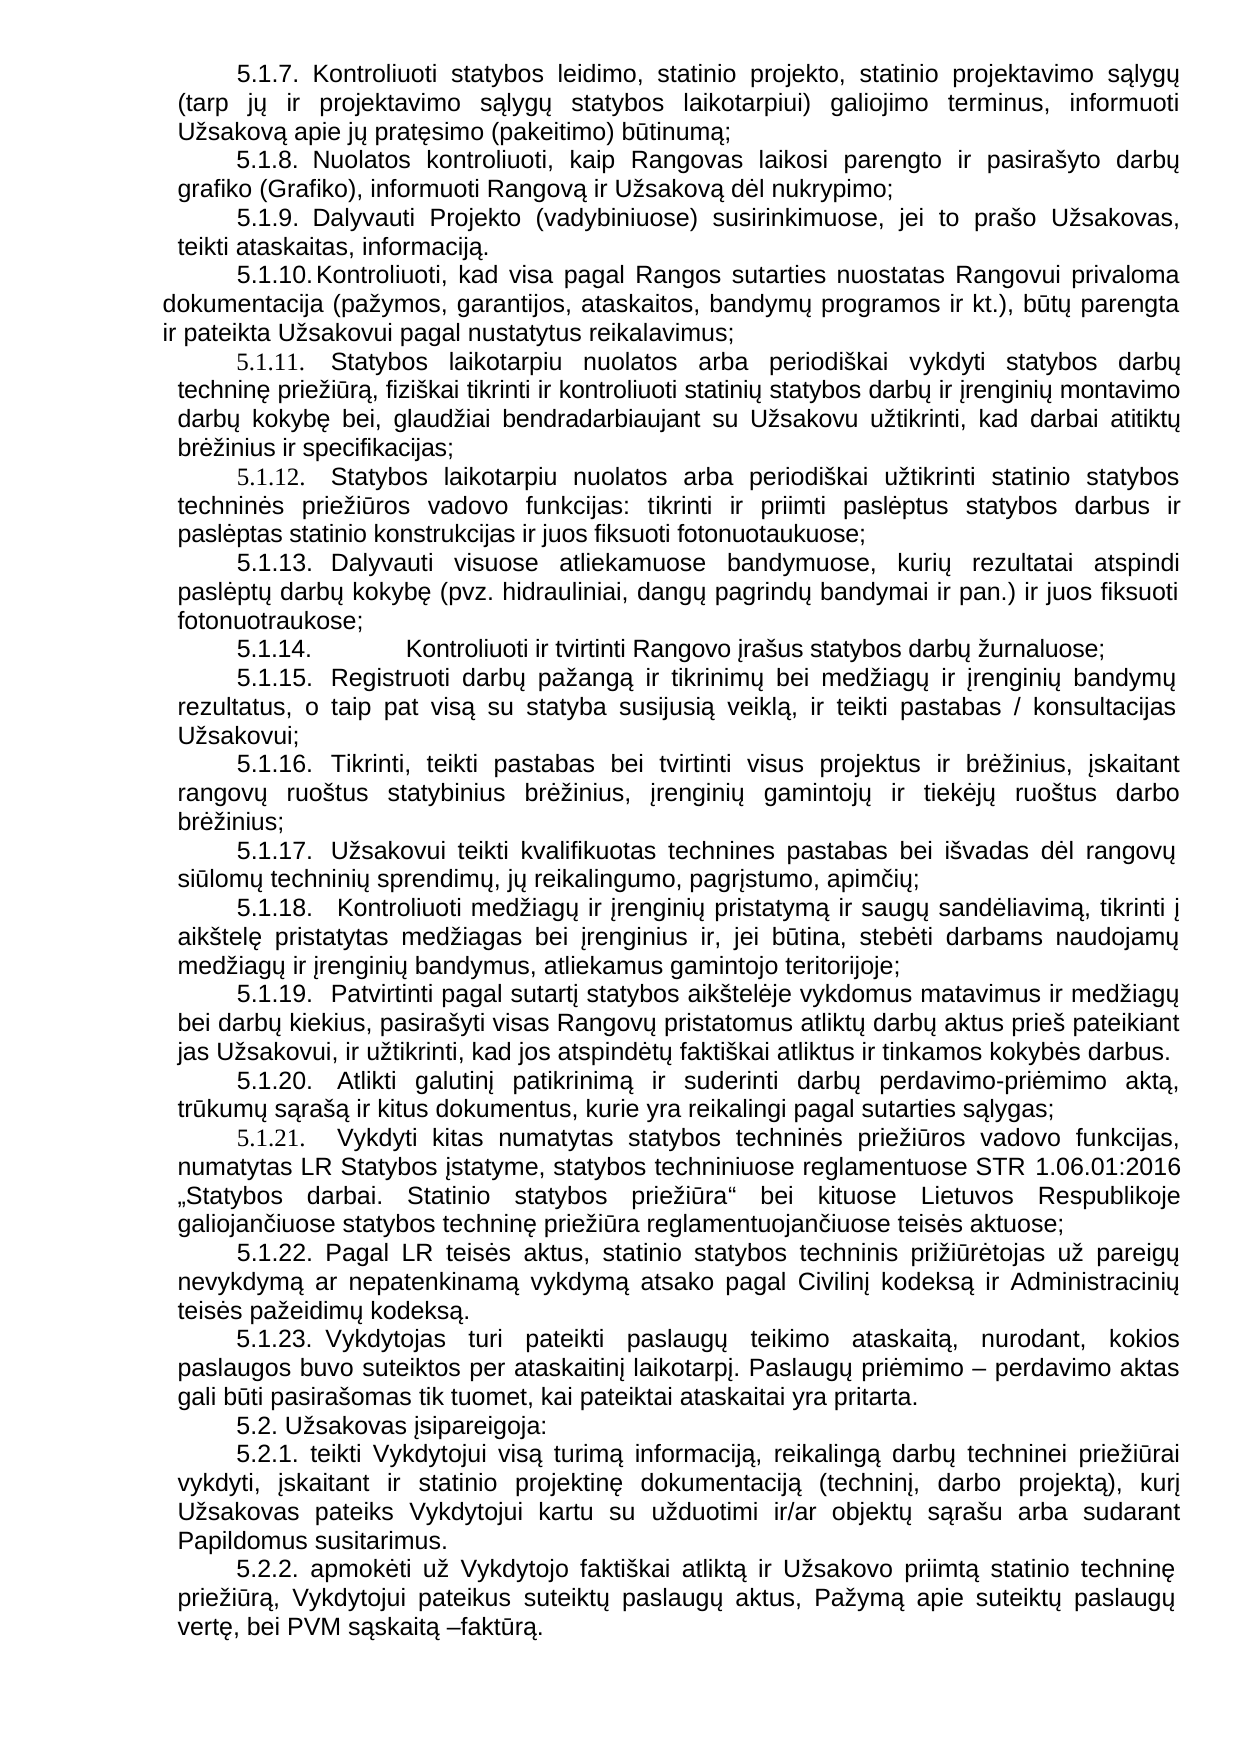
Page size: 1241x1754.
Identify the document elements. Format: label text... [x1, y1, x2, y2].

list Atlikti galutinį patikrinimą ir suderinti darbų perdavimo-priėmimo aktą, trūkumų sąrašą ir kitus dokumentus, kurie yra reikalingi pagal sutarties sąlygas; [177, 1066, 1181, 1123]
list Patvirtinti pagal sutartį statybos aikštelėje vykdomus matavimus ir medžiagų bei darbų kiekius, pasirašyti visas Rangovų pristatomus atliktų darbų aktus prieš pateikiant jas Užsakovui, ir užtikrinti, kad jos atspindėtų faktiškai atliktus ir tinkamos kokybės darbus. [177, 979, 1181, 1066]
list Dalyvauti visuose atliekamuose bandymuose, kurių rezultatai atspindi paslėptų darbų kokybę (pvz. hidrauliniai, dangų pagrindų bandymai ir pan.) ir juos fiksuoti fotonuotraukose; [177, 548, 1181, 634]
list Pagal LR teisės aktus, statinio statybos techninis prižiūrėtojas už pareigų nevykdymą ar nepatenkinamą vykdymą atsako pagal Civilinį kodeksą ir Administracinių teisės pažeidimų kodeksą. [177, 1238, 1181, 1324]
list Užsakovui teikti kvalifikuotas technines pastabas bei išvadas dėl rangovų siūlomų techninių sprendimų, jų reikalingumo, pagrįstumo, apimčių; [177, 836, 1178, 893]
text 5.2. Užsakovas įsipareigoja: [177, 1411, 1177, 1439]
list Statybos laikotarpiu nuolatos arba periodiškai vykdyti statybos darbų techninę priežiūrą, fiziškai tikrinti ir kontroliuoti statinių statybos darbų ir įrenginių montavimo darbų kokybę bei, glaudžiai bendradarbiaujant su Užsakovu užtikrinti, kad darbai atitiktų brėžinius ir specifikacijas; [177, 347, 1181, 462]
text 5.2.1. teikti Vykdytojui visą turimą informaciją, reikalingą darbų techninei priežiūrai vykdyti, įskaitant ir statinio projektinę dokumentaciją (techninį, darbo projektą), kurį Užsakovas pateiks Vykdytojui kartu su užduotimi ir/ar objektų sąrašu arba sudarant Papildomus susitarimus. [177, 1439, 1181, 1554]
list Kontroliuoti medžiagų ir įrenginių pristatymą ir saugų sandėliavimą, tikrinti į aikštelę pristatytas medžiagas bei įrenginius ir, jei būtina, stebėti darbams naudojamų medžiagų ir įrenginių bandymus, atliekamus gamintojo teritorijoje; [177, 893, 1181, 979]
list Vykdyti kitas numatytas statybos techninės priežiūros vadovo funkcijas, numatytas LR Statybos įstatyme, statybos techniniuose reglamentuose STR 1.06.01:2016 „Statybos darbai. Statinio statybos priežiūra“ bei kituose Lietuvos Respublikoje galiojančiuose statybos techninę priežiūra reglamentuojančiuose teisės aktuose; [177, 1123, 1181, 1238]
list Kontroliuoti, kad visa pagal Rangos sutarties nuostatas Rangovui privaloma dokumentacija (pažymos, garantijos, ataskaitos, bandymų programos ir kt.), būtų parengta ir pateikta Užsakovui pagal nustatytus reikalavimus; [162, 260, 1181, 347]
list Kontroliuoti statybos leidimo, statinio projekto, statinio projektavimo sąlygų (tarp jų ir projektavimo sąlygų statybos laikotarpiui) galiojimo terminus, informuoti Užsakovą apie jų pratęsimo (pakeitimo) būtinumą; [177, 59, 1181, 145]
list Tikrinti, teikti pastabas bei tvirtinti visus projektus ir brėžinius, įskaitant rangovų ruoštus statybinius brėžinius, įrenginių gamintojų ir tiekėjų ruoštus darbo brėžinius; [177, 749, 1181, 836]
list Nuolatos kontroliuoti, kaip Rangovas laikosi parengto ir pasirašyto darbų grafiko (Grafiko), informuoti Rangovą ir Užsakovą dėl nukrypimo; [177, 145, 1181, 203]
text 5.2.2. apmokėti už Vykdytojo faktiškai atliktą ir Užsakovo priimtą statinio techninę priežiūrą, Vykdytojui pateikus suteiktų paslaugų aktus, Pažymą apie suteiktų paslaugų vertę, bei PVM sąskaitą –faktūrą. [177, 1554, 1177, 1641]
list Kontroliuoti ir tvirtinti Rangovo įrašus statybos darbų žurnaluose; [237, 634, 1181, 663]
list Dalyvauti Projekto (vadybiniuose) susirinkimuose, jei to prašo Užsakovas, teikti ataskaitas, informaciją. [177, 203, 1181, 260]
list Statybos laikotarpiu nuolatos arba periodiškai užtikrinti statinio statybos techninės priežiūros vadovo funkcijas: tikrinti ir priimti paslėptus statybos darbus ir paslėptas statinio konstrukcijas ir juos fiksuoti fotonuotaukuose; [177, 462, 1181, 548]
list Registruoti darbų pažangą ir tikrinimų bei medžiagų ir įrenginių bandymų rezultatus, o taip pat visą su statyba susijusią veiklą, ir teikti pastabas / konsultacijas Užsakovui; [177, 663, 1178, 749]
list Vykdytojas turi pateikti paslaugų teikimo ataskaitą, nurodant, kokios paslaugos buvo suteiktos per ataskaitinį laikotarpį. Paslaugų priėmimo – perdavimo aktas gali būti pasirašomas tik tuomet, kai pateiktai ataskaitai yra pritarta. [177, 1324, 1181, 1411]
